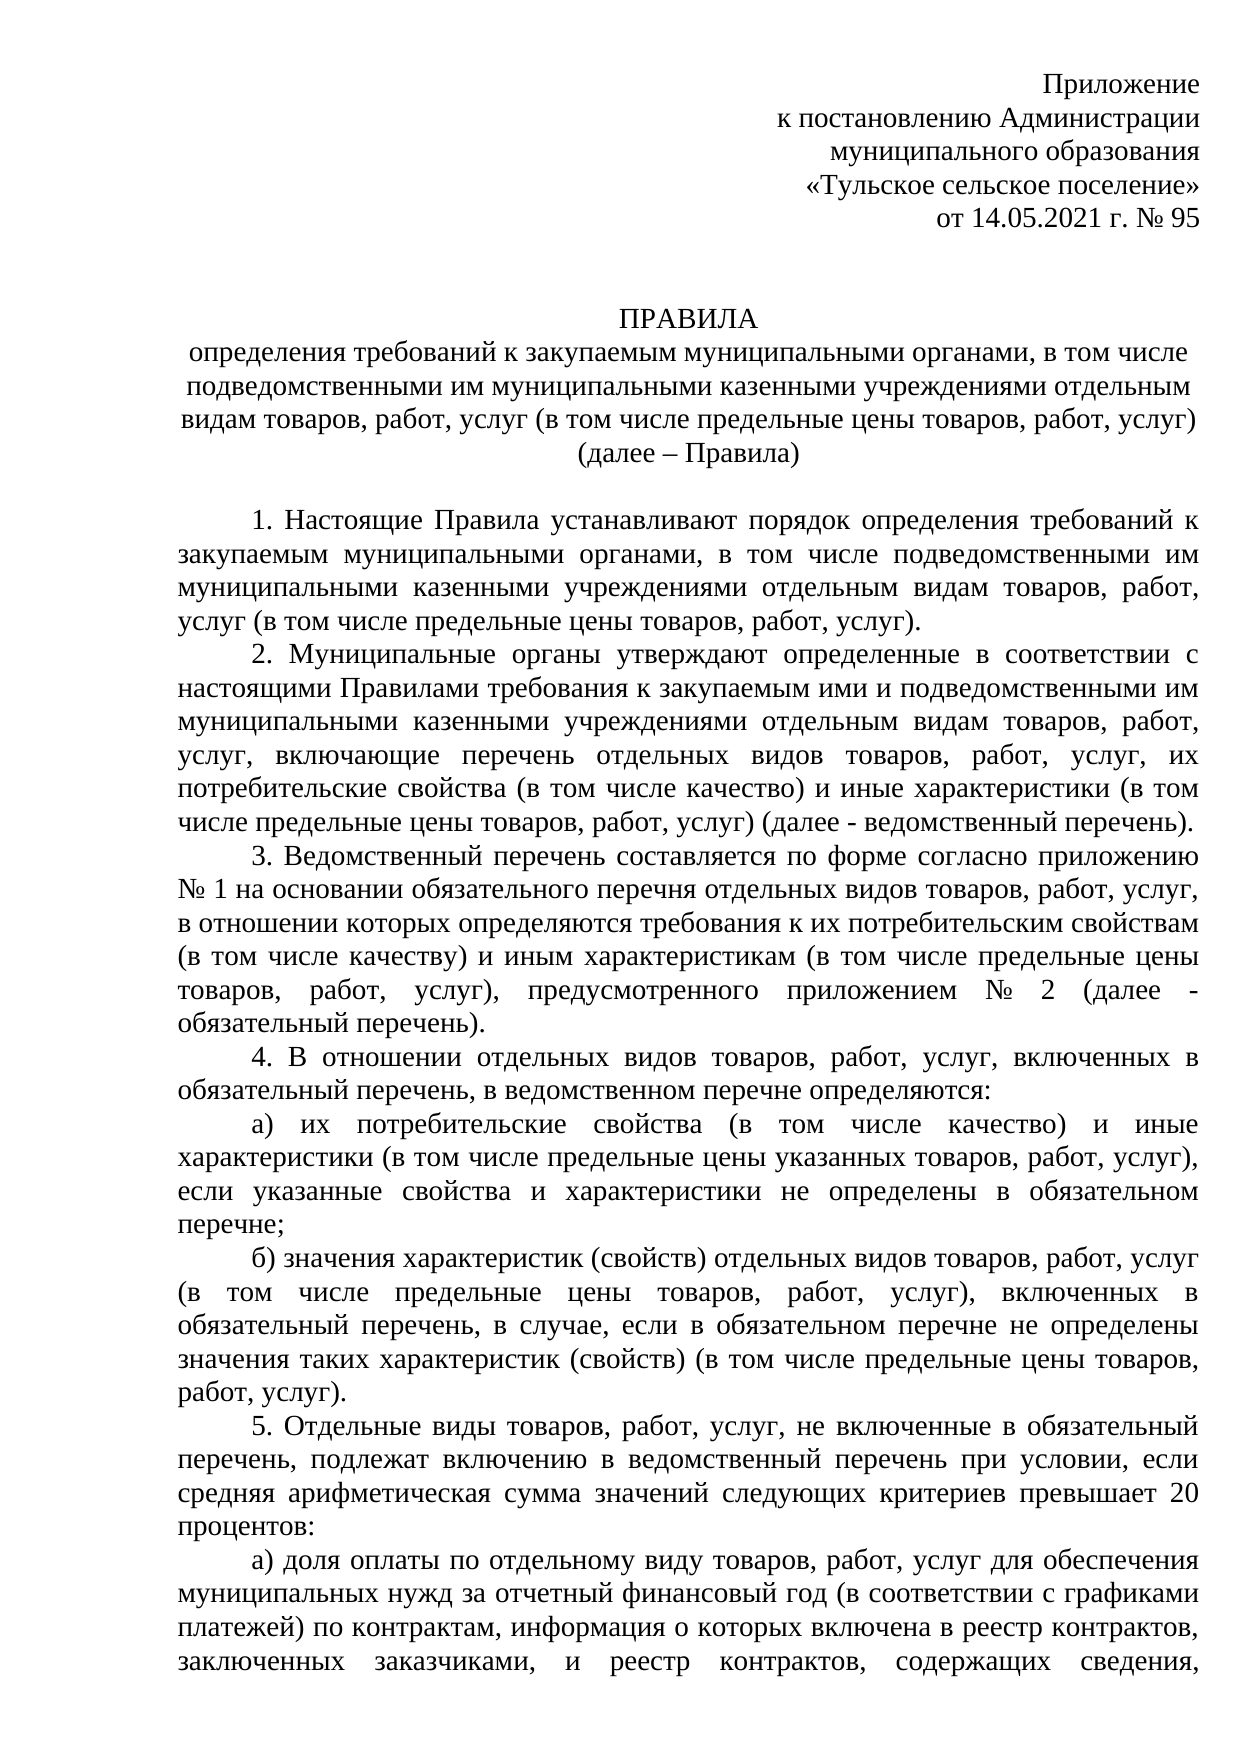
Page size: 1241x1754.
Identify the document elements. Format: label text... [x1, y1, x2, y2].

text муниципального образования «Тульское сельское поселение» [768, 133, 1200, 200]
text определения требований к закупаемым муниципальными органами, в том числе подведомственными им муниципальными казенными учреждениями отдельным видам товаров, работ, услуг (в том числе предельные цены товаров, работ, услуг) (далее – Правила) [177, 334, 1200, 469]
text б) значения характеристик (свойств) отдельных видов товаров, работ, услуг (в том числе предельные цены товаров, работ, услуг), включенных в обязательный перечень, в случае, если в обязательном перечне не определены значения таких характеристик (свойств) (в том числе предельные цены товаров, работ, услуг). [177, 1240, 1200, 1408]
text 5. Отдельные виды товаров, работ, услуг, не включенные в обязательный перечень, подлежат включению в ведомственный перечень при условии, если средняя арифметическая сумма значений следующих критериев превышает 20 процентов: [177, 1408, 1200, 1542]
text 1. Настоящие Правила устанавливают порядок определения требований к закупаемым муниципальными органами, в том числе подведомственными им муниципальными казенными учреждениями отдельным видам товаров, работ, услуг (в том числе предельные цены товаров, работ, услуг). [177, 502, 1200, 636]
text 2. Муниципальные органы утверждают определенные в соответствии с настоящими Правилами требования к закупаемым ими и подведомственными им муниципальными казенными учреждениями отдельным видам товаров, работ, услуг, включающие перечень отдельных видов товаров, работ, услуг, их потребительские свойства (в том числе качество) и иные характеристики (в том числе предельные цены товаров, работ, услуг) (далее - ведомственный перечень). [177, 636, 1200, 838]
text к постановлению Администрации [768, 100, 1200, 133]
text ПРАВИЛА [177, 301, 1200, 334]
text 3. Ведомственный перечень составляется по форме согласно приложению № 1 на основании обязательного перечня отдельных видов товаров, работ, услуг, в отношении которых определяются требования к их потребительским свойствам (в том числе качеству) и иным характеристикам (в том числе предельные цены товаров, работ, услуг), предусмотренного приложением № 2 (далее - обязательный перечень). [177, 838, 1200, 1039]
text а) доля оплаты по отдельному виду товаров, работ, услуг для обеспечения муниципальных нужд за отчетный финансовый год (в соответствии с графиками платежей) по контрактам, информация о которых включена в реестр контрактов, заключенных заказчиками, и реестр контрактов, содержащих сведения, [177, 1542, 1200, 1676]
text от 14.05.2021 г. № 95 [177, 200, 1200, 234]
text а) их потребительские свойства (в том числе качество) и иные характеристики (в том числе предельные цены указанных товаров, работ, услуг), если указанные свойства и характеристики не определены в обязательном перечне; [177, 1106, 1200, 1240]
text Приложение [768, 66, 1200, 100]
text 4. В отношении отдельных видов товаров, работ, услуг, включенных в обязательный перечень, в ведомственном перечне определяются: [177, 1039, 1200, 1106]
